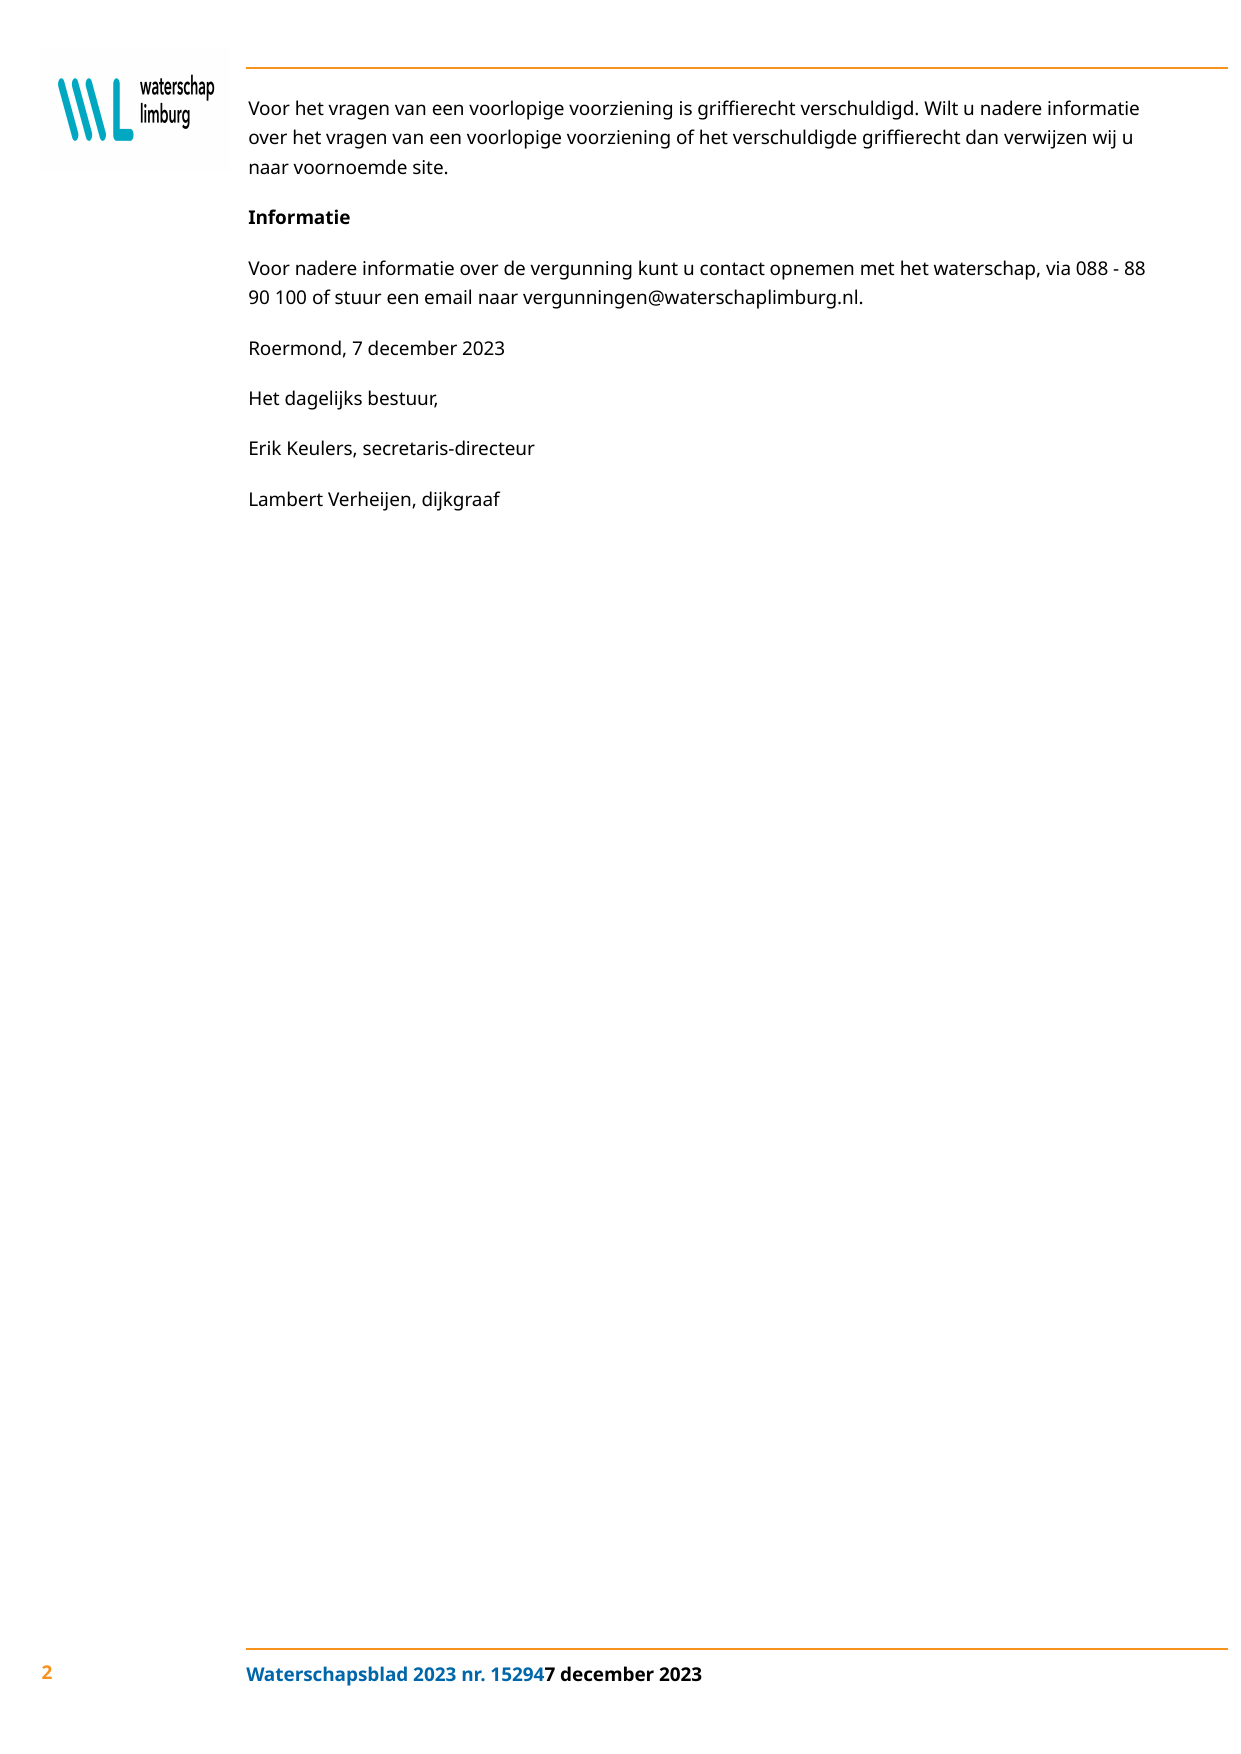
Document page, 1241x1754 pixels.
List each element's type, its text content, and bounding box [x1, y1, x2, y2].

text Voor nadere informatie over de vergunning kunt u contact opnemen met het waterschap, via 088 - 88 90 100 of stuur een email naar vergunningen@waterschaplimburg.nl. [248, 255, 1152, 310]
text Voor het vragen van een voorlopige voorziening is griffierecht verschuldigd. Wilt u nadere informatie over het vragen van een voorlopige voorziening of het verschuldigde griffierecht dan verwijzen wij u naar voornoemde site. [248, 95, 1152, 180]
text Erik Keulers, secretaris-directeur [248, 436, 1152, 461]
text Roermond, 7 december 2023 [248, 335, 1152, 361]
picture [41, 47, 231, 172]
text Het dagelijks bestuur, [248, 385, 1152, 411]
text Lambert Verheijen, dijkgraaf [248, 486, 1152, 512]
text Informatie [248, 204, 1152, 230]
